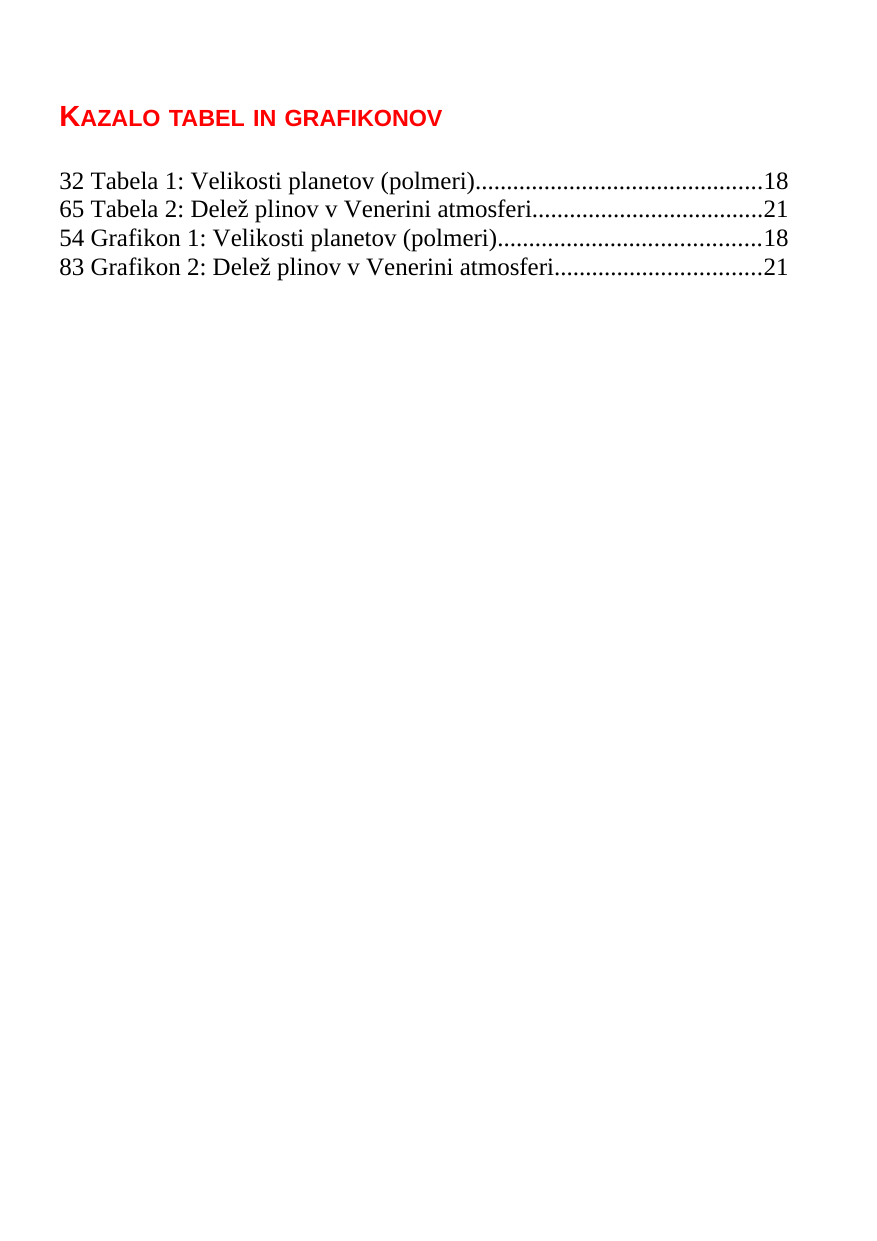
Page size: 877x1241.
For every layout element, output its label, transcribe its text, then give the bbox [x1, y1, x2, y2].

text 54 Grafikon 1: Velikosti planetov (polmeri) 18 [59, 223, 788, 252]
text Kazalo tabel in grafikonov [59, 99, 788, 132]
text 83 Grafikon 2: Delež plinov v Venerini atmosferi 21 [59, 252, 788, 281]
text 65 Tabela 2: Delež plinov v Venerini atmosferi 21 [59, 194, 788, 223]
text 32 Tabela 1: Velikosti planetov (polmeri) 18 [59, 166, 788, 194]
